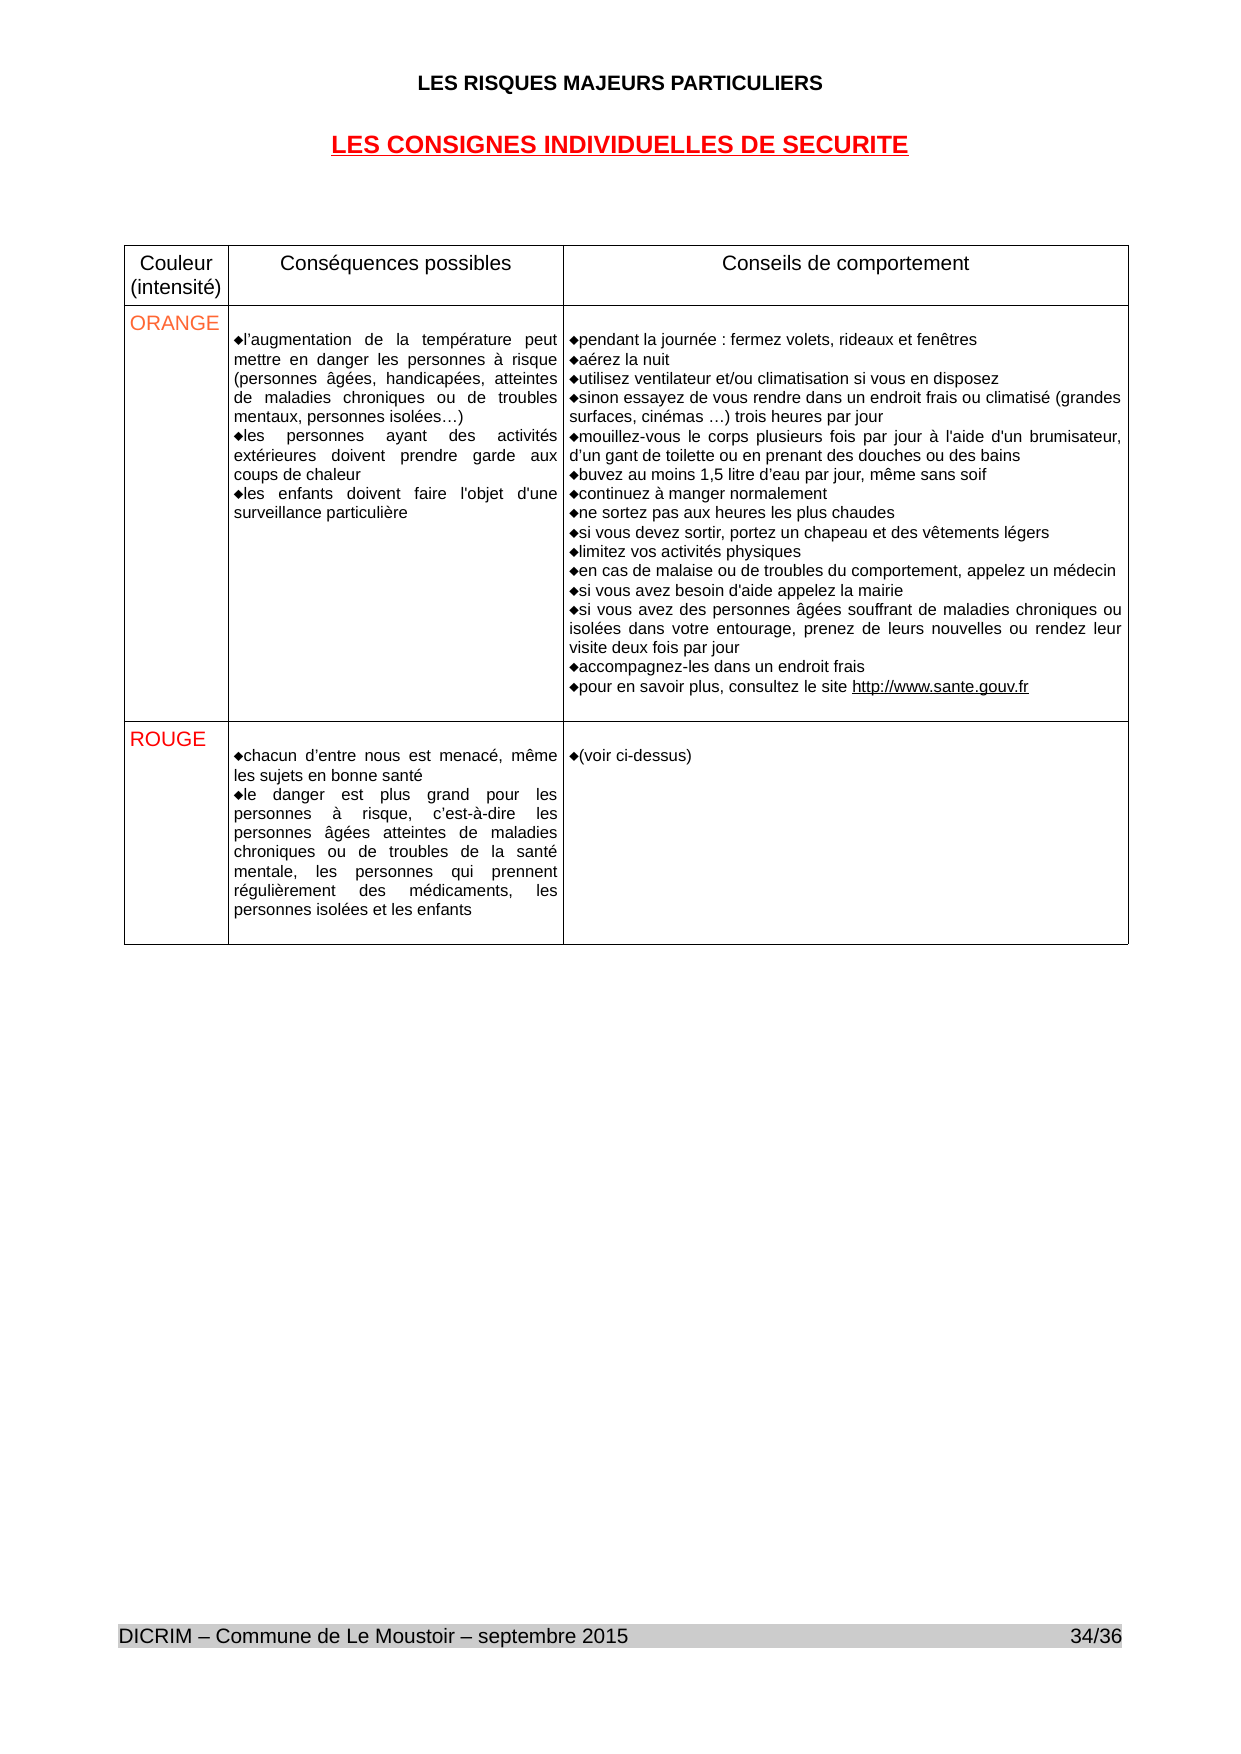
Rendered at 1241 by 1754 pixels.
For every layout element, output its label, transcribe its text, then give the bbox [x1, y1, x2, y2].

table_cell ORANGE [125, 306, 228, 721]
table_header Conseils de comportement [564, 246, 1128, 305]
table_header Conséquences possibles [229, 246, 563, 305]
table_cell pendant la journée : fermez volets, rideaux et fenêtres aérez la nuit utilisez ventilateur et/ou climatisation si vous en disposez sinon essayez de vous rendre dans un endroit frais ou climatisé (grandes surfaces, cinémas …) trois heures par jour mouillez-vous le corps plusieurs fois par jour à l'aide d'un brumisateur, d’un gant de toilette ou en prenant des douches ou des bains buvez au moins 1,5 litre d’eau par jour, même sans soif continuez à manger normalement ne sortez pas aux heures les plus chaudes si vous devez sortir, portez un chapeau et des vêtements légers limitez vos activités physiques en cas de malaise ou de troubles du comportement, appelez un médecin si vous avez besoin d'aide appelez la mairie si vous avez des personnes âgées souffrant de maladies chroniques ou isolées dans votre entourage, prenez de leurs nouvelles ou rendez leur visite deux fois par jour accompagnez-les dans un endroit frais pour en savoir plus, consultez le site http://www.sante.gouv.fr [564, 306, 1128, 721]
text LES CONSIGNES INDIVIDUELLES DE SECURITE [118, 130, 1122, 158]
table_cell (voir ci-dessus) [564, 722, 1128, 944]
table_cell chacun d’entre nous est menacé, même les sujets en bonne santé le danger est plus grand pour les personnes à risque, c’est-à-dire les personnes âgées atteintes de maladies chroniques ou de troubles de la santé mentale, les personnes qui prennent régulièrement des médicaments, les personnes isolées et les enfants [229, 722, 563, 944]
table_header Couleur (intensité) [125, 246, 228, 305]
table_cell ROUGE [125, 722, 228, 944]
table_cell l’augmentation de la température peut mettre en danger les personnes à risque (personnes âgées, handicapées, atteintes de maladies chroniques ou de troubles mentaux, personnes isolées…) les personnes ayant des activités extérieures doivent prendre garde aux coups de chaleur les enfants doivent faire l'objet d'une surveillance particulière [229, 306, 563, 721]
